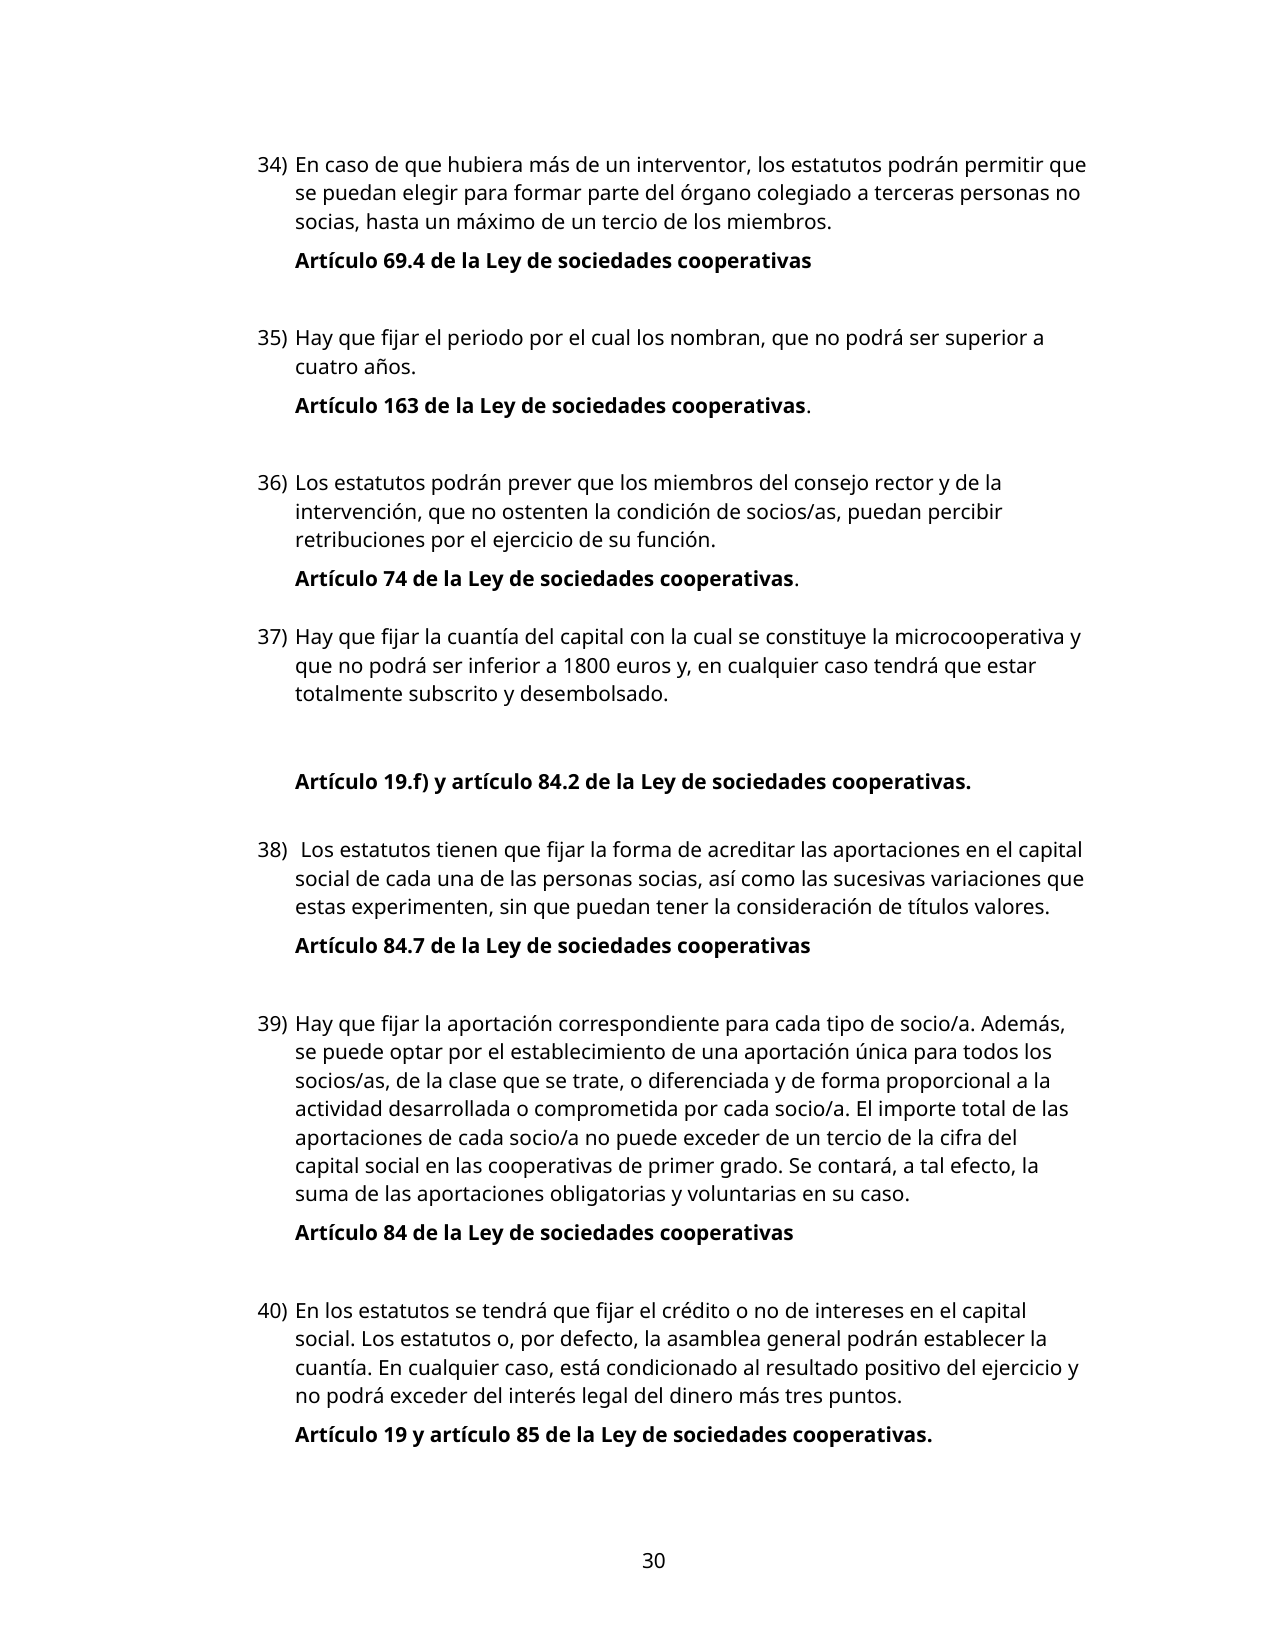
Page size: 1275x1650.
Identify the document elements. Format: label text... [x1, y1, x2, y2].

text Artículo 84.7 de la Ley de sociedades cooperativas [295, 931, 1087, 960]
list Hay que fijar la cuantía del capital con la cual se constituye la microcooperativa y que no podrá ser inferior a 1800 euros y, en cualquier caso tendrá que estar totalmente subscrito y desembolsado. [257, 622, 1087, 708]
text Artículo 84 de la Ley de sociedades cooperativas [295, 1218, 1087, 1247]
text Artículo 74 de la Ley de sociedades cooperativas. [295, 564, 1087, 593]
text Artículo 163 de la Ley de sociedades cooperativas. [295, 391, 1087, 419]
list Artículo 19.f) y artículo 84.2 de la Ley de sociedades cooperativas. [257, 767, 1087, 795]
list Los estatutos tienen que fijar la forma de acreditar las aportaciones en el capital social de cada una de las personas socias, así como las sucesivas variaciones que estas experimenten, sin que puedan tener la consideración de títulos valores. [257, 836, 1087, 921]
list Los estatutos podrán prever que los miembros del consejo rector y de la intervención, que no ostenten la condición de socios/as, puedan percibir retribuciones por el ejercicio de su función. [257, 468, 1087, 554]
list Hay que fijar la aportación correspondiente para cada tipo de socio/a. Además, se puede optar por el establecimiento de una aportación única para todos los socios/as, de la clase que se trate, o diferenciada y de forma proporcional a la actividad desarrollada o comprometida por cada socio/a. El importe total de las aportaciones de cada socio/a no puede exceder de un tercio de la cifra del capital social en las cooperativas de primer grado. Se contará, a tal efecto, la suma de las aportaciones obligatorias y voluntarias en su caso. [257, 1009, 1087, 1208]
text Artículo 69.4 de la Ley de sociedades cooperativas [295, 246, 1087, 274]
list Hay que fijar el periodo por el cual los nombran, que no podrá ser superior a cuatro años. [257, 323, 1087, 380]
list En caso de que hubiera más de un interventor, los estatutos podrán permitir que se puedan elegir para formar parte del órgano colegiado a terceras personas no socias, hasta un máximo de un tercio de los miembros. [257, 150, 1087, 235]
text Artículo 19 y artículo 85 de la Ley de sociedades cooperativas. [295, 1420, 1087, 1449]
list En los estatutos se tendrá que fijar el crédito o no de intereses en el capital social. Los estatutos o, por defecto, la asamblea general podrán establecer la cuantía. En cualquier caso, está condicionado al resultado positivo del ejercicio y no podrá exceder del interés legal del dinero más tres puntos. [257, 1296, 1087, 1410]
